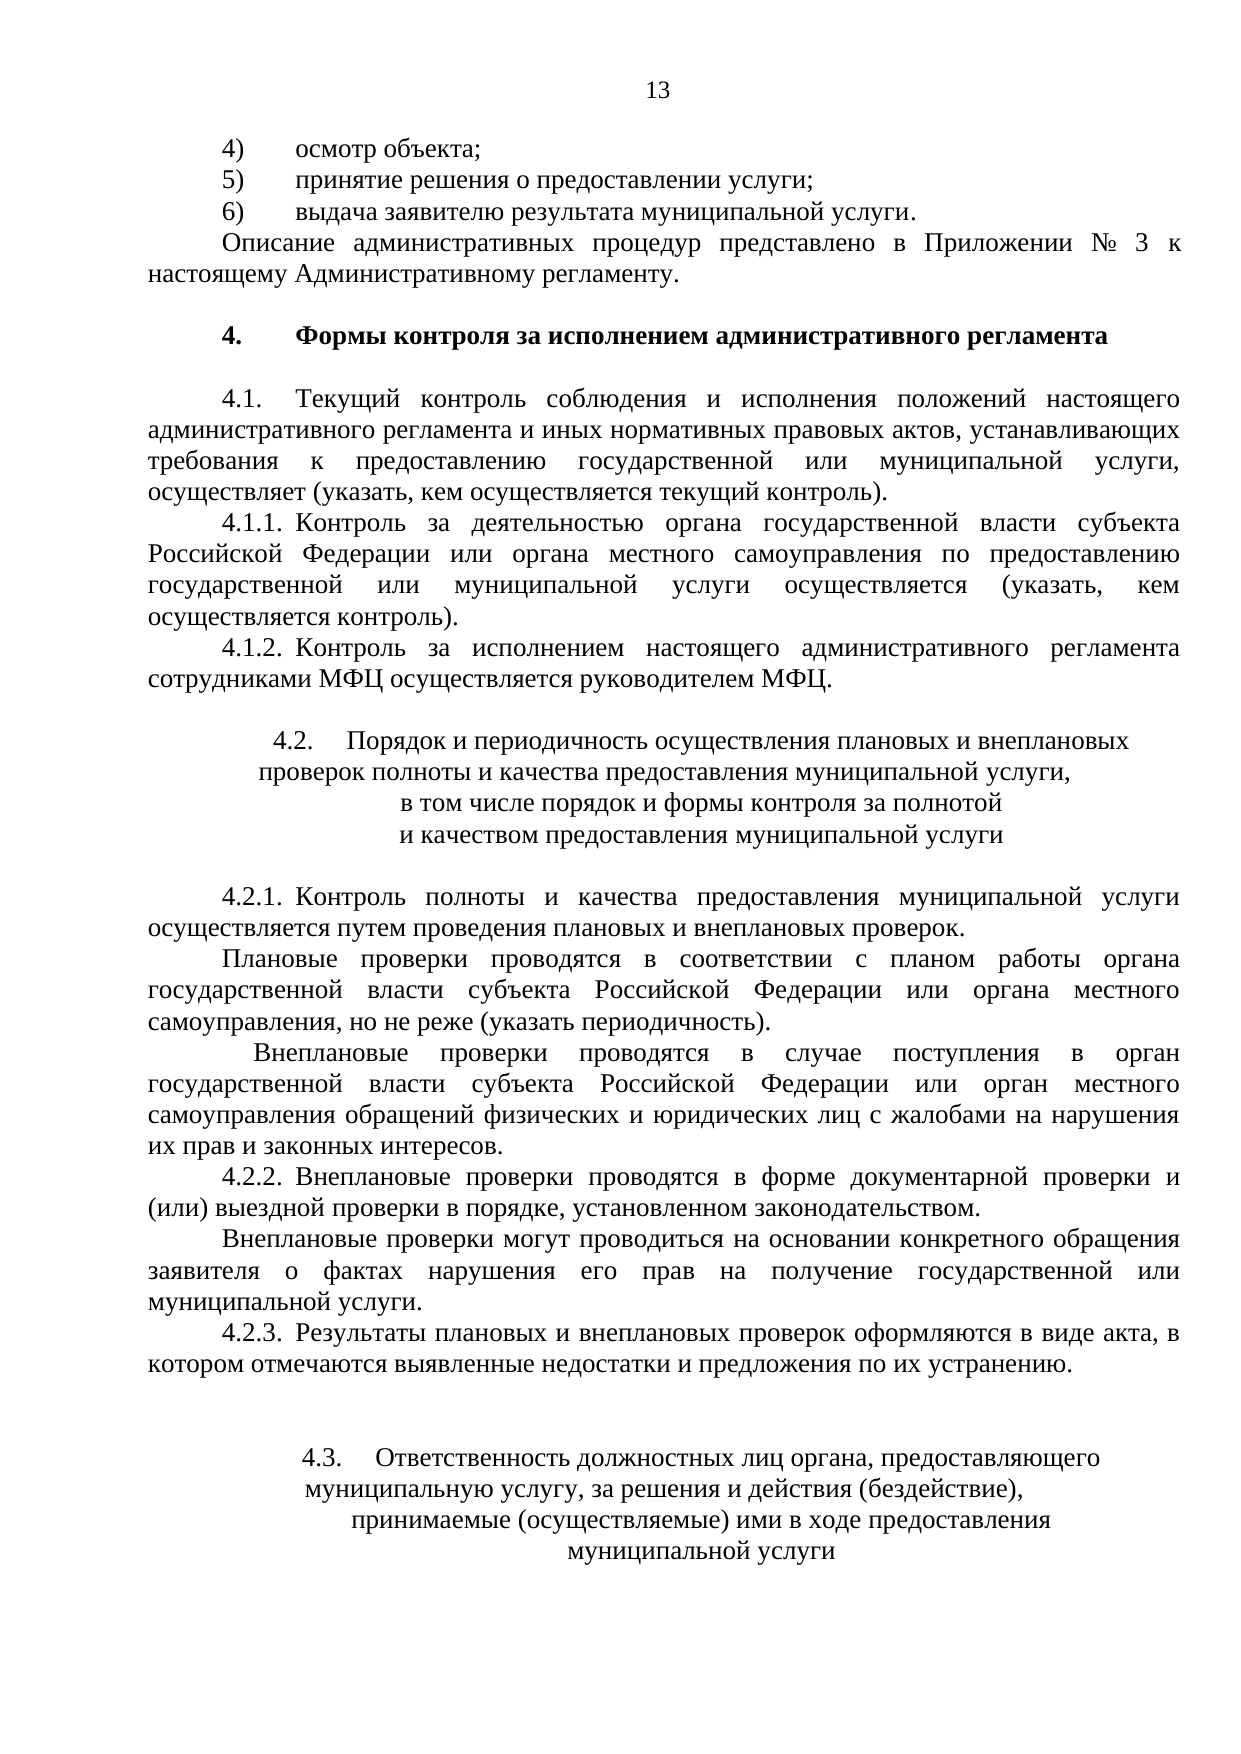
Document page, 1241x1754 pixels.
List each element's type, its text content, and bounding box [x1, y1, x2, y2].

text принимаемые (осуществляемые) ими в ходе предоставления [148, 1503, 1181, 1534]
list Контроль за исполнением настоящего административного регламента сотрудниками МФЦ осуществляется руководителем МФЦ. [148, 631, 1181, 693]
text Плановые проверки проводятся в соответствии с планом работы органа государственной власти субъекта Российской Федерации или органа местного самоуправления, но не реже (указать периодичность). [148, 942, 1181, 1036]
list осмотр объекта; [148, 132, 1181, 164]
list Текущий контроль соблюдения и исполнения положений настоящего административного регламента и иных нормативных правовых актов, устанавливающих требования к предоставлению государственной или муниципальной услуги, осуществляет (указать, кем осуществляется текущий контроль). [148, 382, 1181, 506]
text Внеплановые проверки проводятся в случае поступления в орган государственной власти субъекта Российской Федерации или орган местного самоуправления обращений физических и юридических лиц с жалобами на нарушения их прав и законных интересов. [148, 1036, 1181, 1160]
text в том числе порядок и формы контроля за полнотой [222, 787, 1181, 818]
list Внеплановые проверки проводятся в форме документарной проверки и (или) выездной проверки в порядке, установленном законодательством. [148, 1160, 1181, 1223]
list Порядок и периодичность осуществления плановых и внеплановых проверок полноты и качества предоставления муниципальной услуги, [148, 724, 1181, 787]
list принятие решения о предоставлении услуги; [148, 164, 1181, 195]
list Ответственность должностных лиц органа, предоставляющего муниципальную услугу, за решения и действия (бездействие), [148, 1441, 1181, 1503]
list Контроль полноты и качества предоставления муниципальной услуги осуществляется путем проведения плановых и внеплановых проверок. [148, 880, 1181, 942]
text Описание административных процедур представлено в Приложении № 3 к настоящему Административному регламенту. [148, 226, 1181, 288]
list выдача заявителю результата муниципальной услуги. [148, 195, 1181, 226]
list Формы контроля за исполнением административного регламента [148, 319, 1181, 351]
list Результаты плановых и внеплановых проверок оформляются в виде акта, в котором отмечаются выявленные недостатки и предложения по их устранению. [148, 1316, 1181, 1378]
text Внеплановые проверки могут проводиться на основании конкретного обращения заявителя о фактах нарушения его прав на получение государственной или муниципальной услуги. [148, 1223, 1181, 1316]
text и качеством предоставления муниципальной услуги [222, 818, 1181, 849]
list Контроль за деятельностью органа государственной власти субъекта Российской Федерации или органа местного самоуправления по предоставлению государственной или муниципальной услуги осуществляется (указать, кем осуществляется контроль). [148, 506, 1181, 631]
text муниципальной услуги [148, 1534, 1181, 1565]
